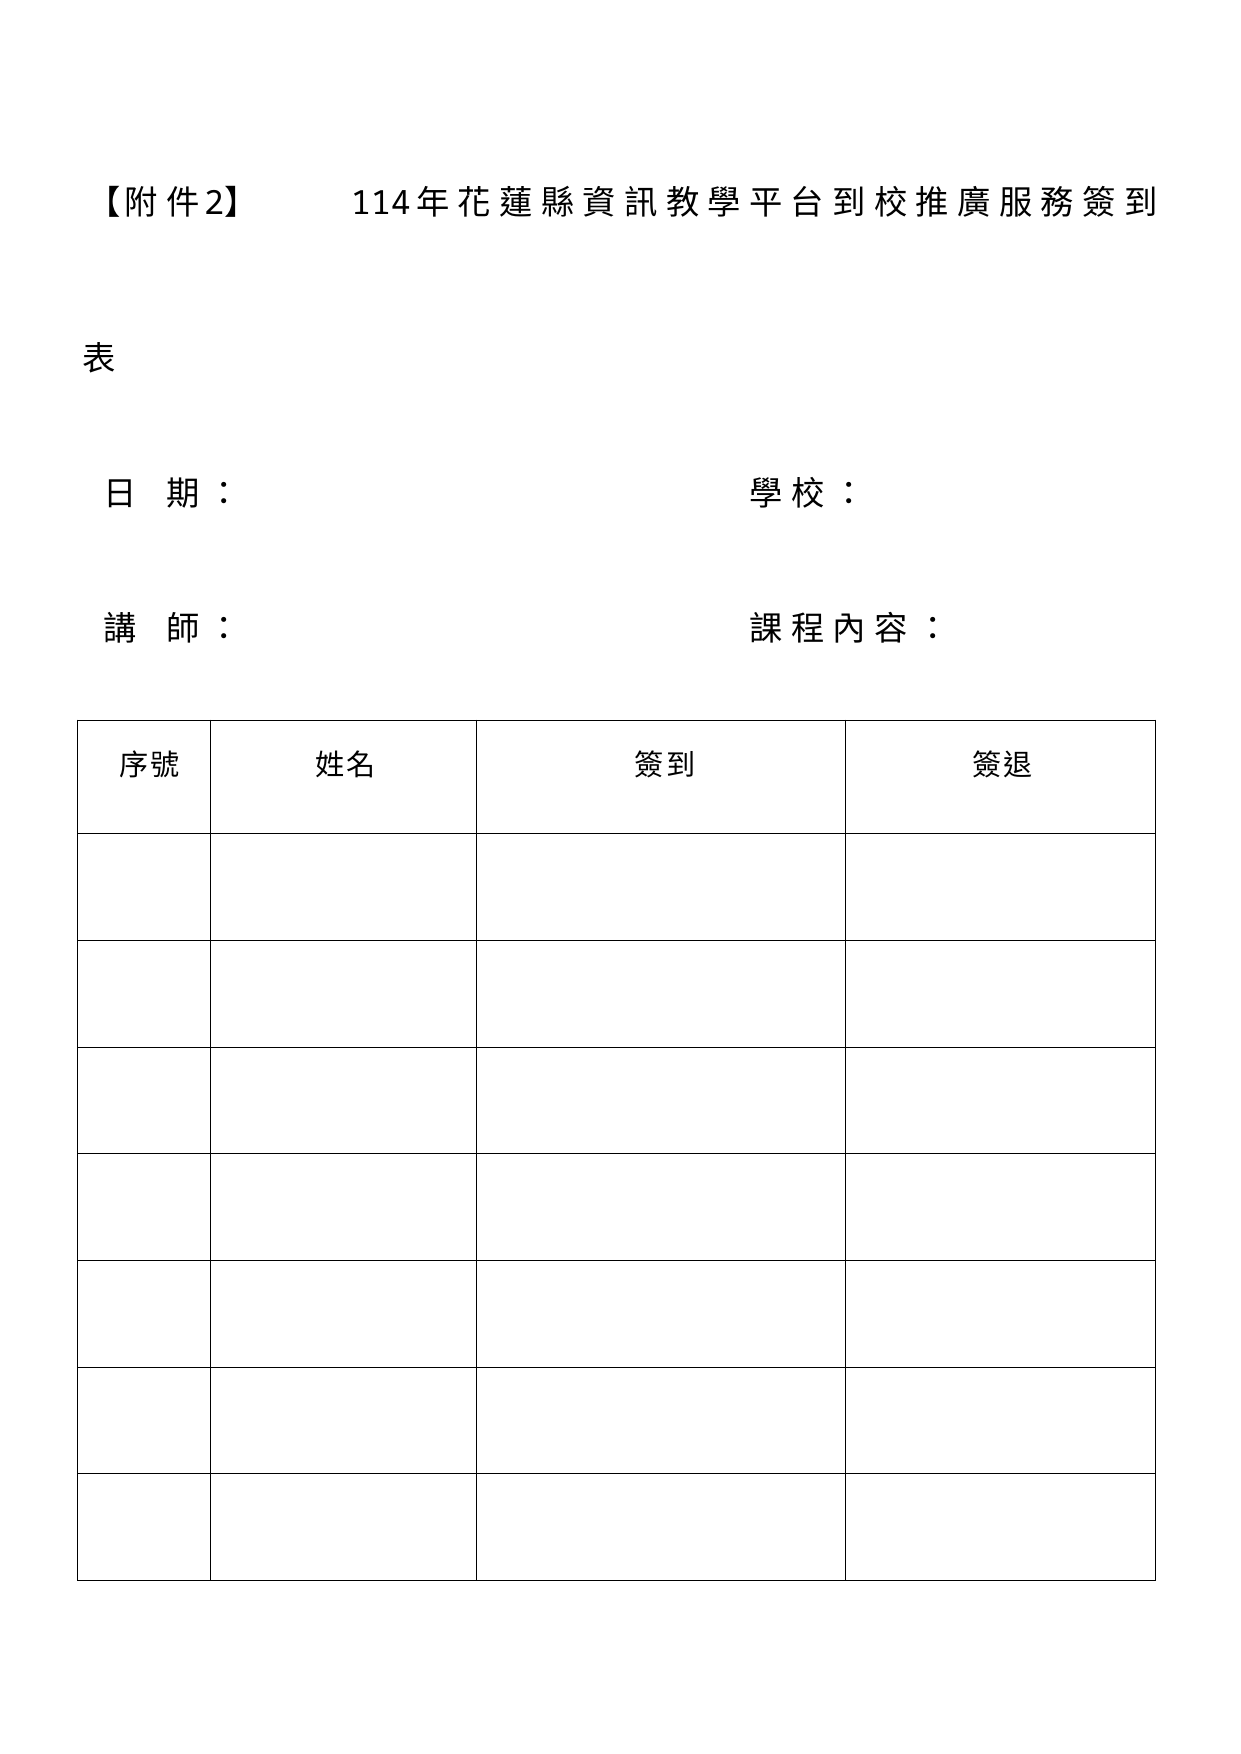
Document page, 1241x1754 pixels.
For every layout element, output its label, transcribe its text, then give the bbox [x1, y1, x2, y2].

table_cell [477, 834, 845, 940]
table_cell [477, 1368, 845, 1473]
table_header 姓名 [211, 721, 476, 833]
table_cell [211, 1048, 476, 1153]
table_cell [78, 941, 210, 1047]
table_cell [78, 834, 210, 940]
table_cell [78, 1474, 210, 1580]
text 【附件2】 114年花蓮縣資訊教學平台到校推廣服務簽到表 [78, 158, 1162, 377]
table_cell [211, 834, 476, 940]
table_cell [78, 1154, 210, 1260]
table_cell [477, 1474, 845, 1580]
table_cell [846, 941, 1155, 1047]
table_cell [477, 941, 845, 1047]
table_cell [477, 1261, 845, 1367]
table_cell [211, 1474, 476, 1580]
table_cell [846, 1474, 1155, 1580]
table_cell [477, 1048, 845, 1153]
table_header 簽到 [477, 721, 845, 833]
table_header 序號 [78, 721, 210, 833]
table_cell [846, 1154, 1155, 1260]
table_cell [211, 941, 476, 1047]
table_cell [477, 1154, 845, 1260]
table_cell [78, 1261, 210, 1367]
table_cell [211, 1368, 476, 1473]
table_cell [211, 1261, 476, 1367]
table_cell [846, 1368, 1155, 1473]
text 日 期： 學校： [78, 449, 1162, 512]
table_cell [846, 1048, 1155, 1153]
table_cell [846, 1261, 1155, 1367]
table_cell [78, 1048, 210, 1153]
text 講 師： 課程內容： [78, 584, 1162, 647]
table_cell [846, 834, 1155, 940]
table_cell [211, 1154, 476, 1260]
table_header 簽退 [846, 721, 1155, 833]
table_cell [78, 1368, 210, 1473]
